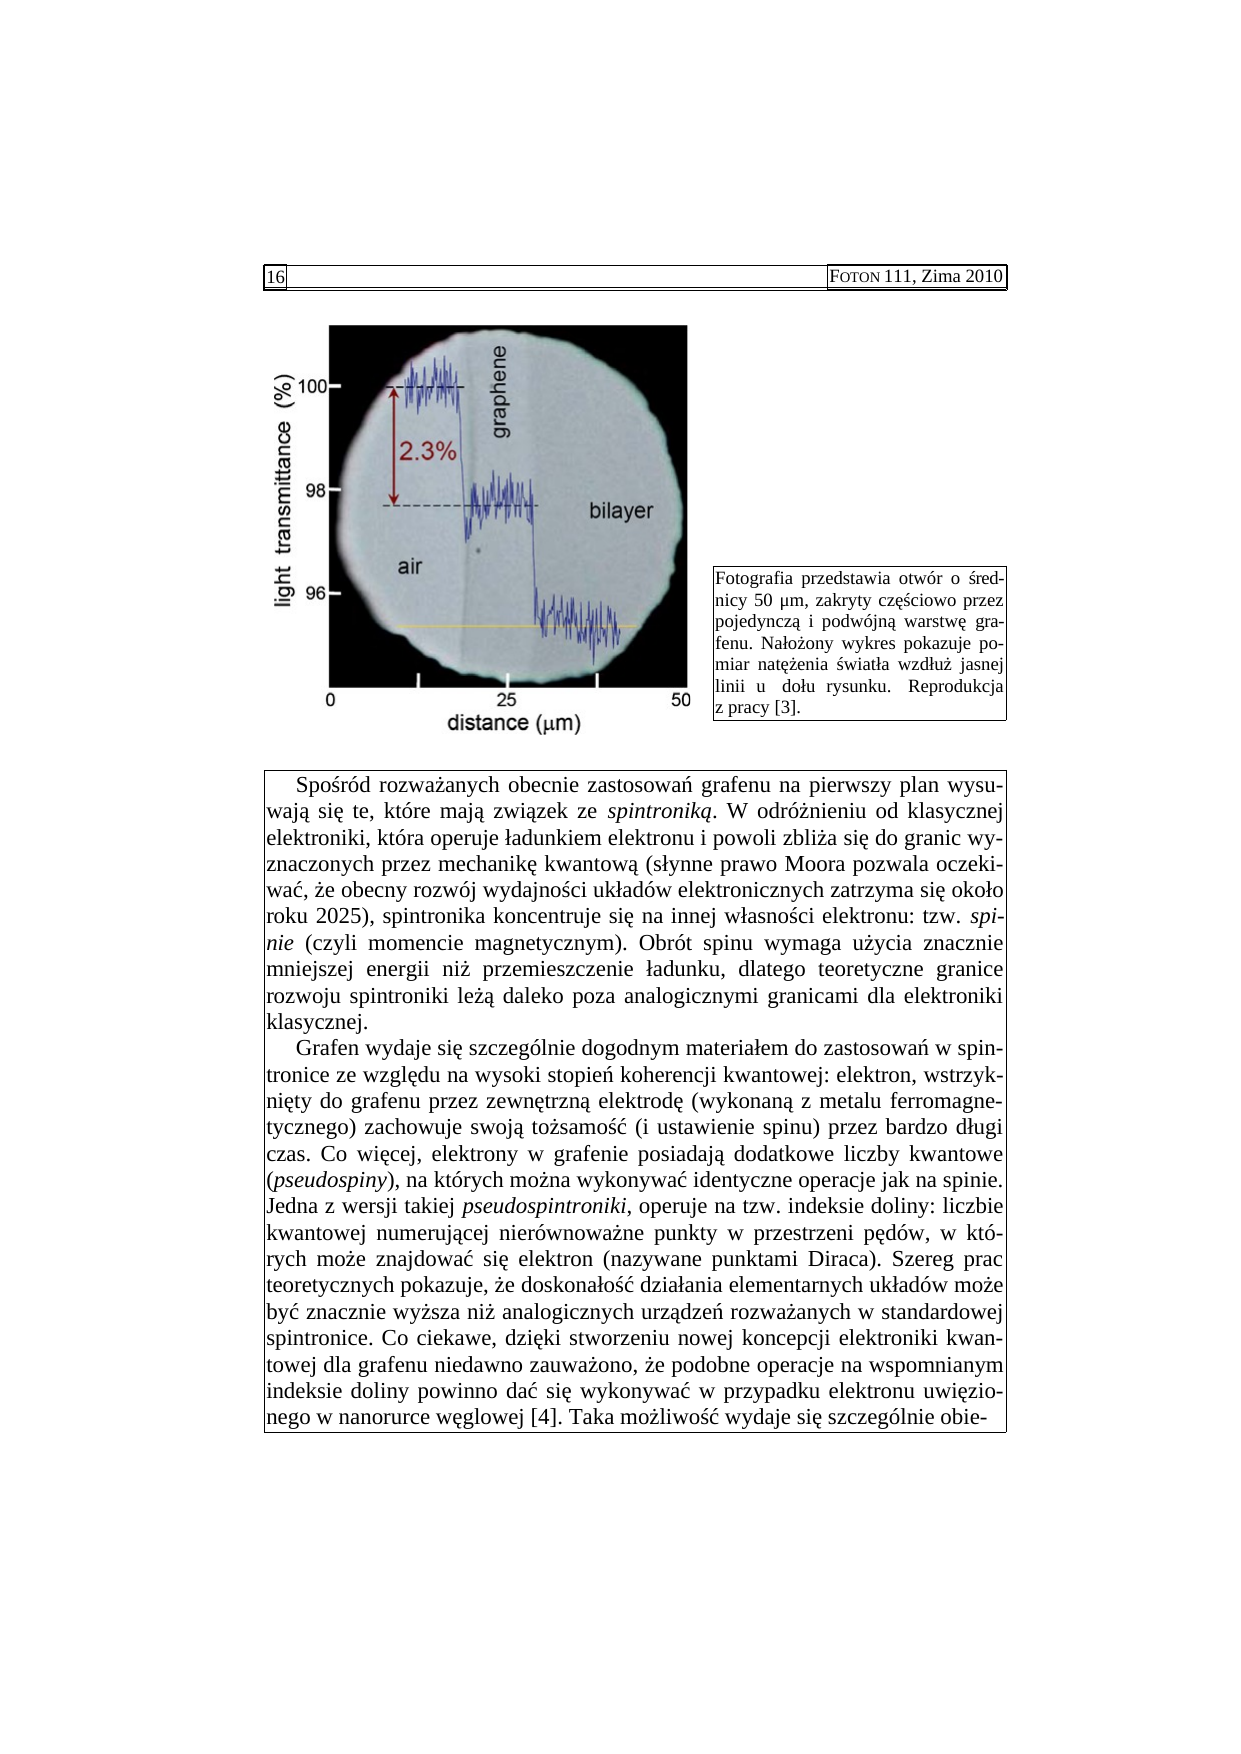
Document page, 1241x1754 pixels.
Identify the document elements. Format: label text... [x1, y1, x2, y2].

text 16 [266, 266, 286, 287]
text FOTON 111, Zima 2010 [829, 266, 1006, 287]
text Fotografia przedstawia otwór o śred- nicy 50 μm, zakryty częściowo przez pojedynczą i podwójną warstwę gra- fenu. Nałożony wykres pokazuje po- miar natężenia światła wzdłuż jasnej linii u dołu rysunku. Reprodukcja z pracy [3]. [715, 567, 1004, 718]
text Spośród rozważanych obecnie zastosowań grafenu na pierwszy plan wysu- wają się te, które mają związek ze spintroniką. W odróżnieniu od klasycznej elektroniki, która operuje ładunkiem elektronu i powoli zbliża się do granic wy- znaczonych przez mechanikę kwantową (słynne prawo Moora pozwala oczeki- wać, że obecny rozwój wydajności układów elektronicznych zatrzyma się około roku 2025), spintronika koncentruje się na innej własności elektronu: tzw. spi- nie (czyli momencie magnetycznym). Obrót spinu wymaga użycia znacznie mniejszej energii niż przemieszczenie ładunku, dlatego teoretyczne granice rozwoju spintroniki leżą daleko poza analogicznymi granicami dla elektroniki klasycznej. [266, 771, 1004, 1034]
picture [273, 325, 691, 735]
text Grafen wydaje się szczególnie dogodnym materiałem do zastosowań w spin- tronice ze względu na wysoki stopień koherencji kwantowej: elektron, wstrzyk- nięty do grafenu przez zewnętrzną elektrodę (wykonaną z metalu ferromagne- tycznego) zachowuje swoją tożsamość (i ustawienie spinu) przez bardzo długi czas. Co więcej, elektrony w grafenie posiadają dodatkowe liczby kwantowe (pseudospiny), na których można wykonywać identyczne operacje jak na spinie. Jedna z wersji takiej pseudospintroniki, operuje na tzw. indeksie doliny: liczbie kwantowej numerującej nierównoważne punkty w przestrzeni pędów, w któ- rych może znajdować się elektron (nazywane punktami Diraca). Szereg prac teoretycznych pokazuje, że doskonałość działania elementarnych układów może być znacznie wyższa niż analogicznych urządzeń rozważanych w standardowej spintronice. Co ciekawe, dzięki stworzeniu nowej koncepcji elektroniki kwan- towej dla grafenu niedawno zauważono, że podobne operacje na wspomnianym indeksie doliny powinno dać się wykonywać w przypadku elektronu uwięzio- nego w nanorurce węglowej [4]. Taka możliwość wydaje się szczególnie obie- [266, 1034, 1004, 1430]
